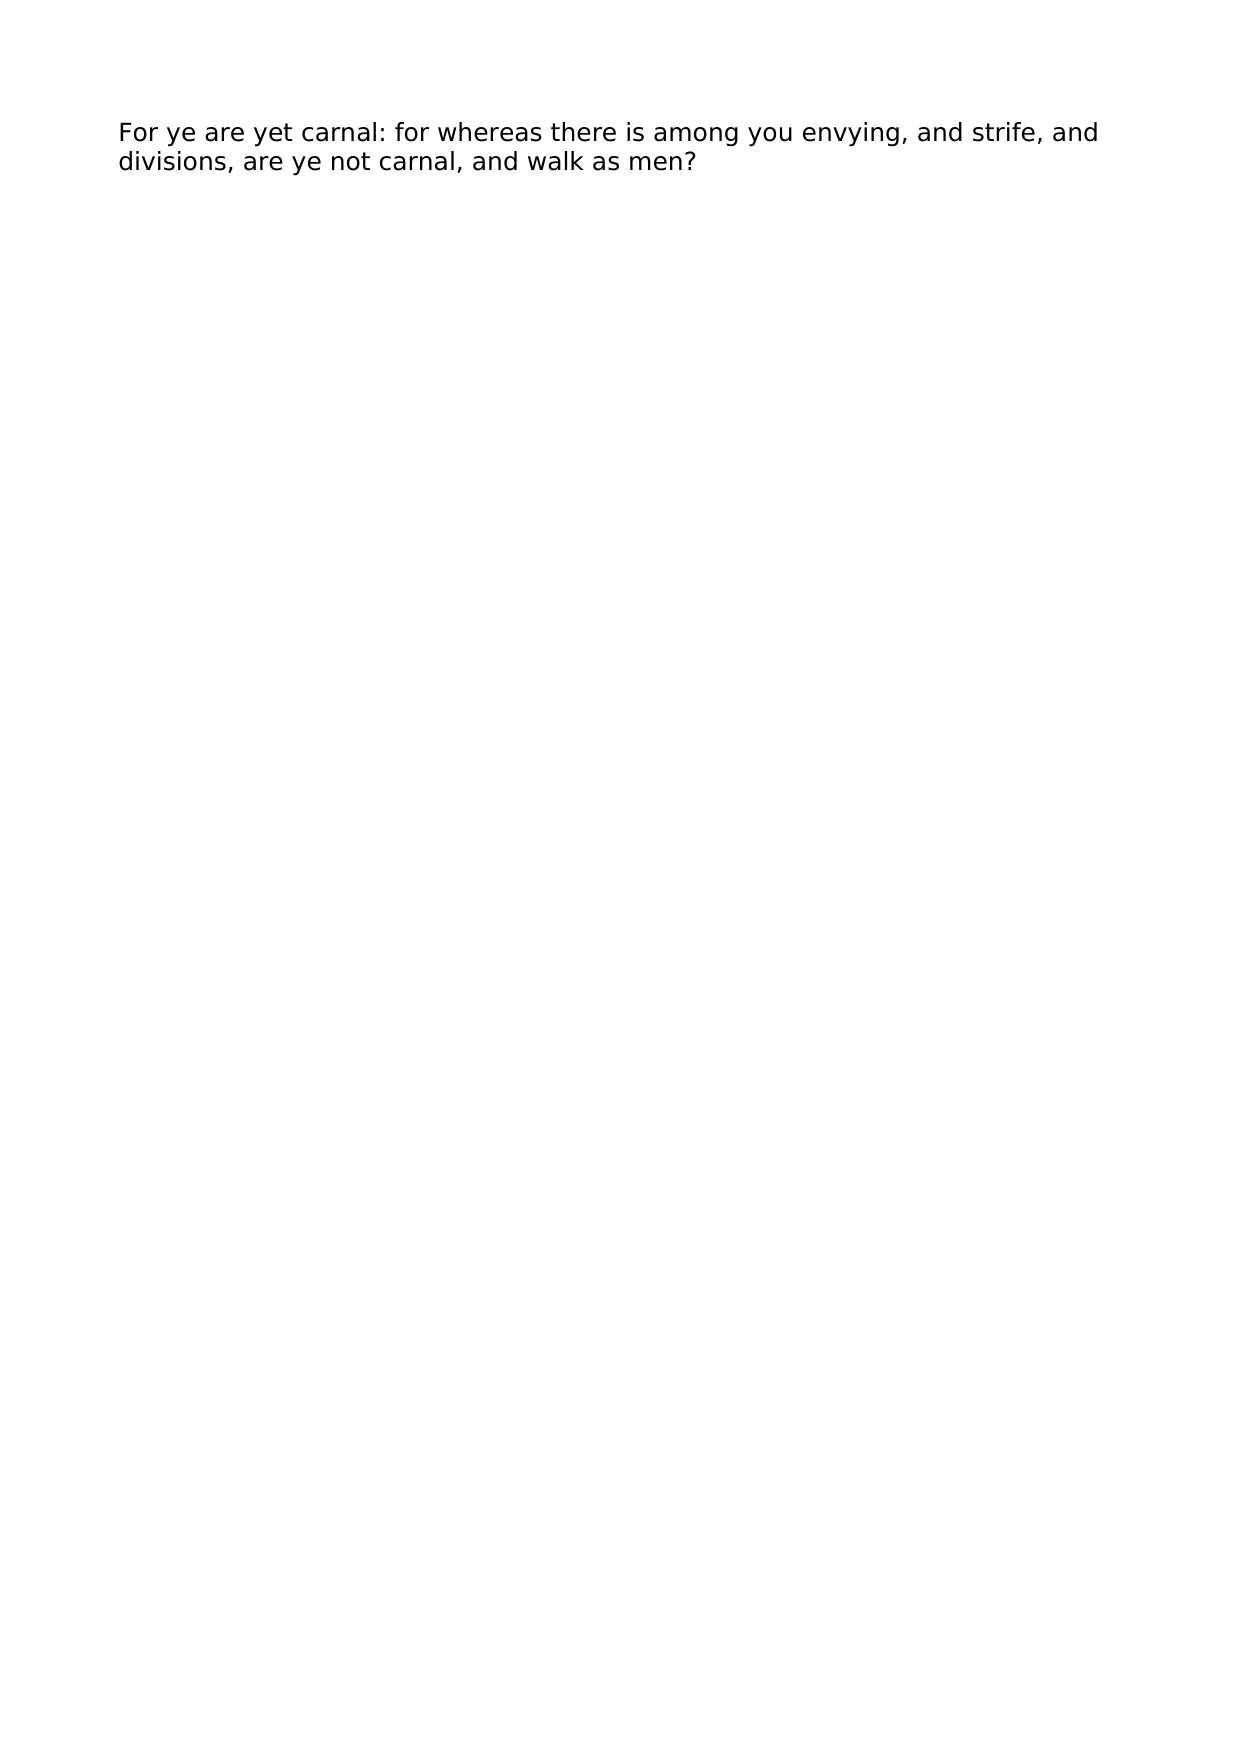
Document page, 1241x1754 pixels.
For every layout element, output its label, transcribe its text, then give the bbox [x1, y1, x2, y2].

text For ye are yet carnal: for whereas there is among you envying, and strife, and divisions, are ye not carnal, and walk as men? [118, 118, 1122, 176]
